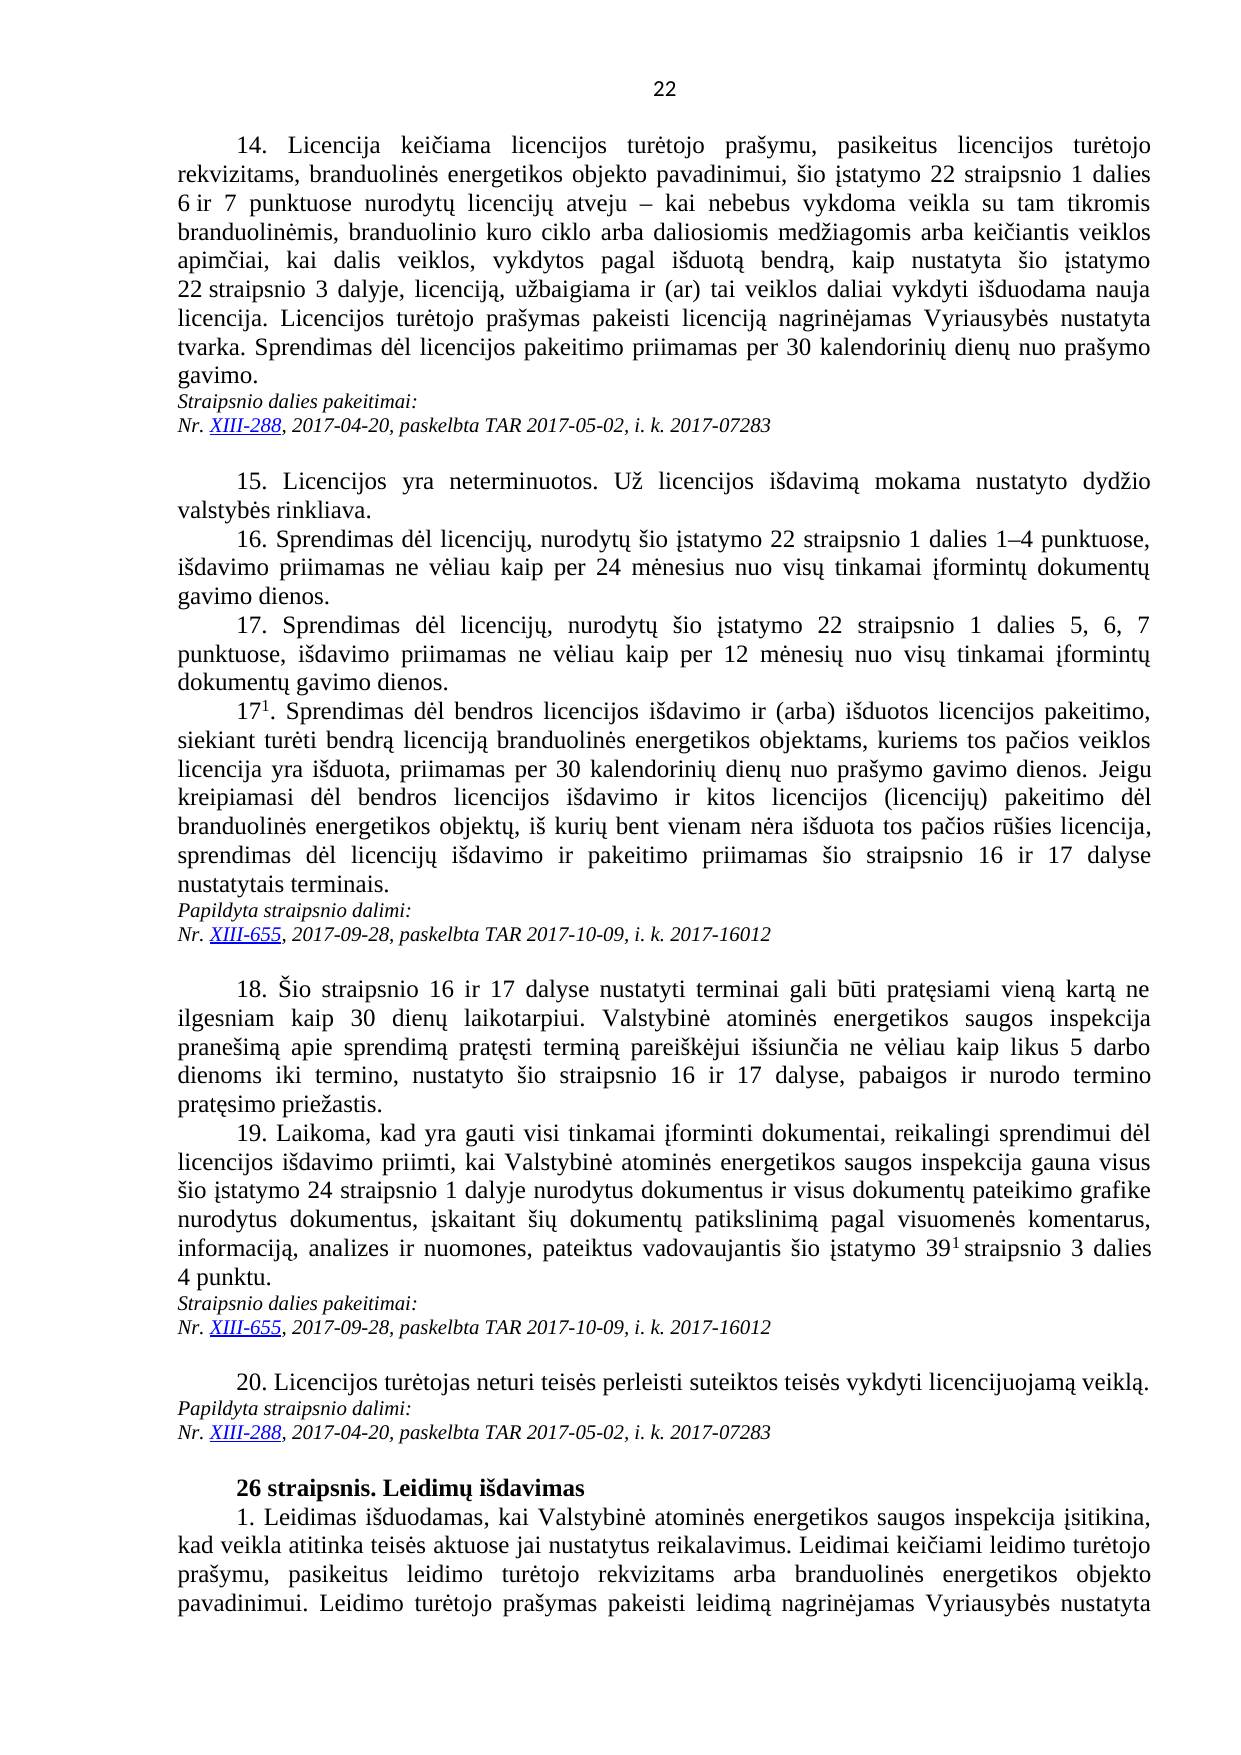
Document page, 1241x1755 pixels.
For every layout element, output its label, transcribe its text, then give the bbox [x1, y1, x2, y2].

text Nr. XIII-288, 2017-04-20, paskelbta TAR 2017-05-02, i. k. 2017-07283 [177, 413, 1152, 437]
text 15. Licencijos yra neterminuotos. Už licencijos išdavimą mokama nustatyto dydžio valstybės rinkliava. [177, 466, 1152, 524]
text Straipsnio dalies pakeitimai: [177, 1291, 1152, 1315]
text 18. Šio straipsnio 16 ir 17 dalyse nustatyti terminai gali būti pratęsiami vieną kartą ne ilgesniam kaip 30 dienų laikotarpiui. Valstybinė atominės energetikos saugos inspekcija pranešimą apie sprendimą pratęsti terminą pareiškėjui išsiunčia ne vėliau kaip likus 5 darbo dienoms iki termino, nustatyto šio straipsnio 16 ir 17 dalyse, pabaigos ir nurodo termino pratęsimo priežastis. [177, 974, 1152, 1118]
text 1. Leidimas išduodamas, kai Valstybinė atominės energetikos saugos inspekcija įsitikina, kad veikla atitinka teisės aktuose jai nustatytus reikalavimus. Leidimai keičiami leidimo turėtojo prašymu, pasikeitus leidimo turėtojo rekvizitams arba branduolinės energetikos objekto pavadinimui. Leidimo turėtojo prašymas pakeisti leidimą nagrinėjamas Vyriausybės nustatyta [177, 1502, 1152, 1617]
text 19. Laikoma, kad yra gauti visi tinkamai įforminti dokumentai, reikalingi sprendimui dėl licencijos išdavimo priimti, kai Valstybinė atominės energetikos saugos inspekcija gauna visus šio įstatymo 24 straipsnio 1 dalyje nurodytus dokumentus ir visus dokumentų pateikimo grafike nurodytus dokumentus, įskaitant šių dokumentų patikslinimą pagal visuomenės komentarus, informaciją, analizes ir nuomones, pateiktus vadovaujantis šio įstatymo 391 straipsnio 3 dalies 4 punktu. [177, 1118, 1152, 1291]
text 16. Sprendimas dėl licencijų, nurodytų šio įstatymo 22 straipsnio 1 dalies 1–4 punktuose, išdavimo priimamas ne vėliau kaip per 24 mėnesius nuo visų tinkamai įformintų dokumentų gavimo dienos. [177, 524, 1152, 610]
text 26 straipsnis. Leidimų išdavimas [177, 1473, 1152, 1502]
text Nr. XIII-288, 2017-04-20, paskelbta TAR 2017-05-02, i. k. 2017-07283 [177, 1420, 1152, 1444]
text Straipsnio dalies pakeitimai: [177, 389, 1152, 413]
text Papildyta straipsnio dalimi: [177, 1396, 1152, 1420]
text 14. Licencija keičiama licencijos turėtojo prašymu, pasikeitus licencijos turėtojo rekvizitams, branduolinės energetikos objekto pavadinimui, šio įstatymo 22 straipsnio 1 dalies 6 ir 7 punktuose nurodytų licencijų atveju – kai nebebus vykdoma veikla su tam tikromis branduolinėmis, branduolinio kuro ciklo arba daliosiomis medžiagomis arba keičiantis veiklos apimčiai, kai dalis veiklos, vykdytos pagal išduotą bendrą, kaip nustatyta šio įstatymo 22 straipsnio 3 dalyje, licenciją, užbaigiama ir (ar) tai veiklos daliai vykdyti išduodama nauja licencija. Licencijos turėtojo prašymas pakeisti licenciją nagrinėjamas Vyriausybės nustatyta tvarka. Sprendimas dėl licencijos pakeitimo priimamas per 30 kalendorinių dienų nuo prašymo gavimo. [177, 131, 1152, 389]
text 171. Sprendimas dėl bendros licencijos išdavimo ir (arba) išduotos licencijos pakeitimo, siekiant turėti bendrą licenciją branduolinės energetikos objektams, kuriems tos pačios veiklos licencija yra išduota, priimamas per 30 kalendorinių dienų nuo prašymo gavimo dienos. Jeigu kreipiamasi dėl bendros licencijos išdavimo ir kitos licencijos (licencijų) pakeitimo dėl branduolinės energetikos objektų, iš kurių bent vienam nėra išduota tos pačios rūšies licencija, sprendimas dėl licencijų išdavimo ir pakeitimo priimamas šio straipsnio 16 ir 17 dalyse nustatytais terminais. [177, 696, 1152, 897]
text 20. Licencijos turėtojas neturi teisės perleisti suteiktos teisės vykdyti licencijuojamą veiklą. [177, 1367, 1152, 1396]
text Nr. XIII-655, 2017-09-28, paskelbta TAR 2017-10-09, i. k. 2017-16012 [177, 1315, 1152, 1339]
text Nr. XIII-655, 2017-09-28, paskelbta TAR 2017-10-09, i. k. 2017-16012 [177, 922, 1152, 946]
text Papildyta straipsnio dalimi: [177, 897, 1152, 922]
text 17. Sprendimas dėl licencijų, nurodytų šio įstatymo 22 straipsnio 1 dalies 5, 6, 7 punktuose, išdavimo priimamas ne vėliau kaip per 12 mėnesių nuo visų tinkamai įformintų dokumentų gavimo dienos. [177, 610, 1152, 696]
